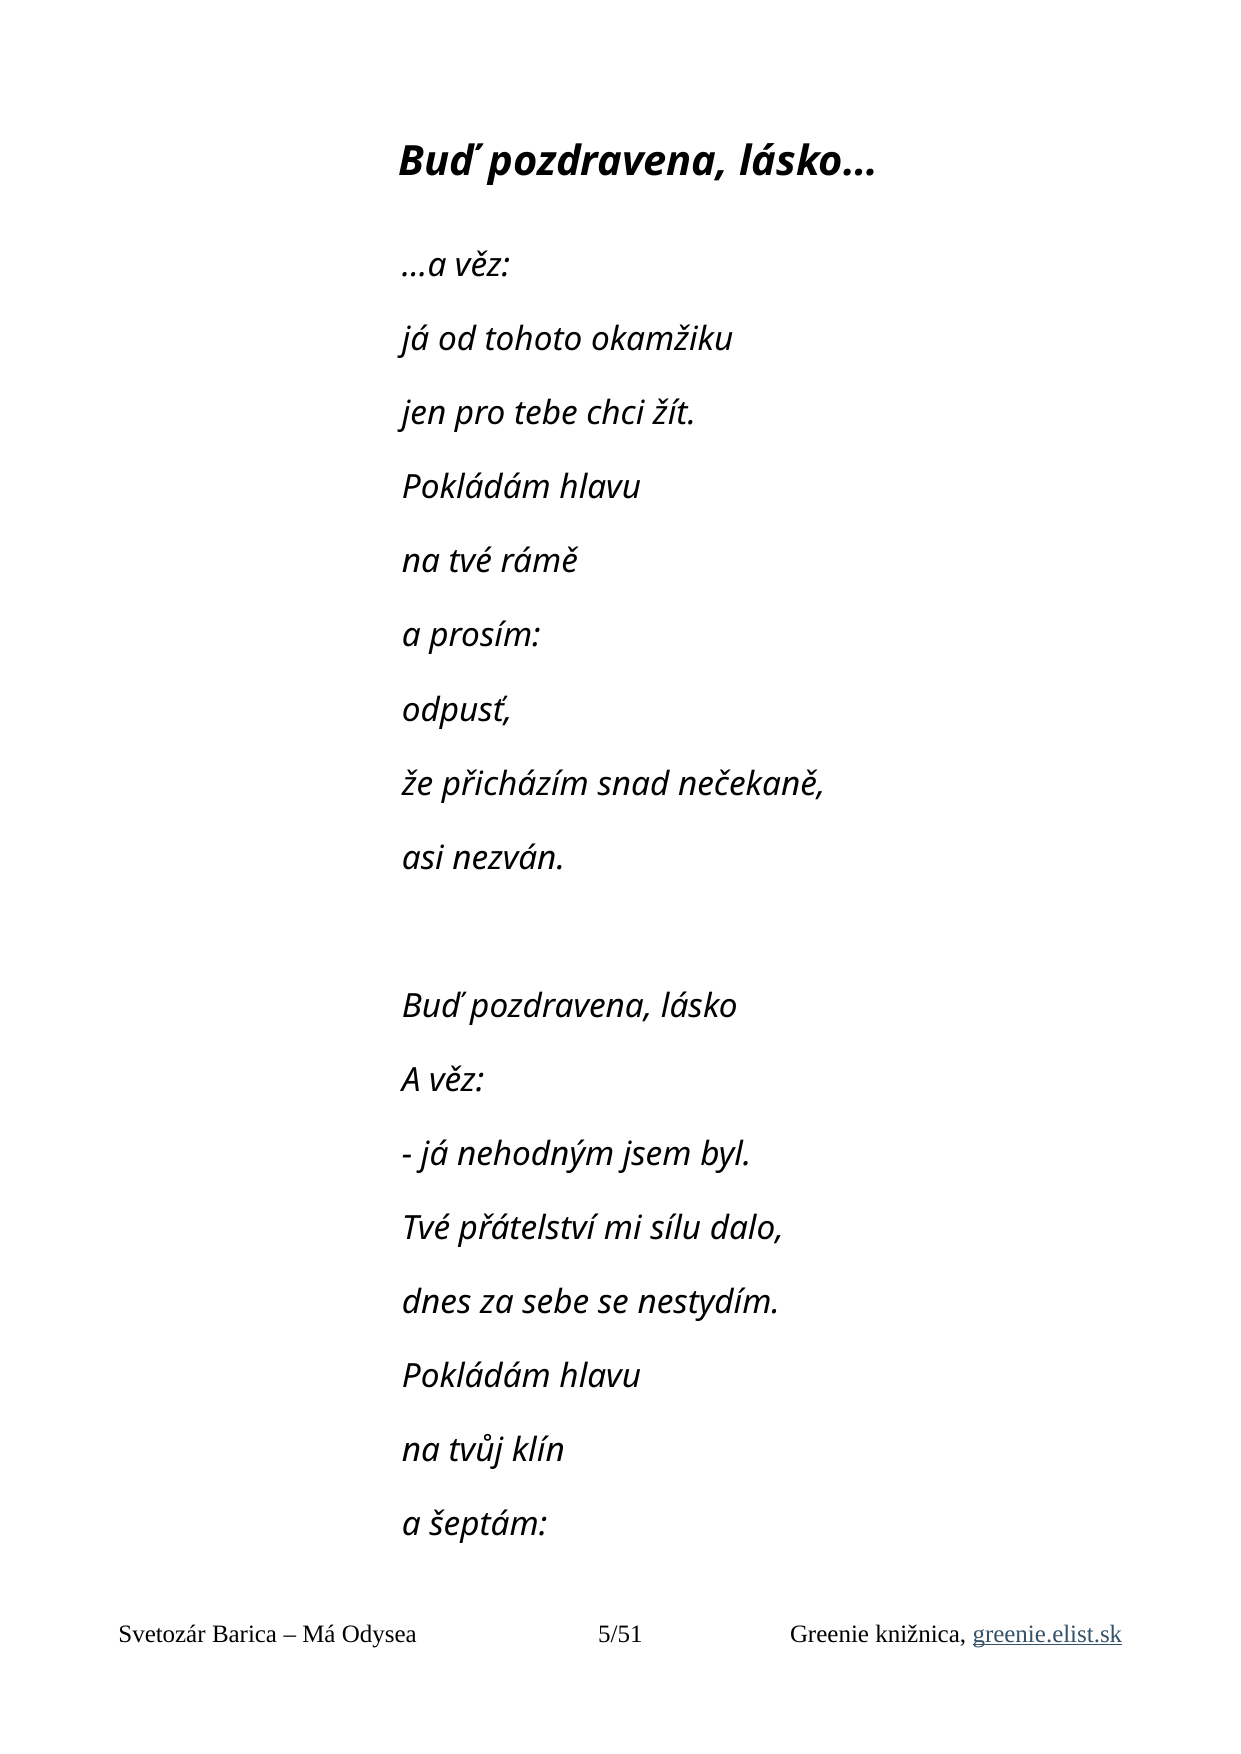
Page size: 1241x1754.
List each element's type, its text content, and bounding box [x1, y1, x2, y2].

text asi nezván. [402, 833, 1134, 879]
text a prosím: [402, 611, 1134, 657]
text - já nehodným jsem byl. [402, 1130, 1134, 1175]
text Pokládám hlavu [402, 1352, 1134, 1397]
text odpusť, [402, 685, 1134, 731]
text …a věz: [402, 241, 1134, 286]
text na tvé rámě [402, 537, 1134, 583]
text jen pro tebe chci žít. [402, 389, 1134, 434]
text já od tohoto okamžiku [402, 315, 1134, 360]
text Buď pozdravena, lásko [402, 982, 1134, 1027]
text Pokládám hlavu [402, 463, 1134, 508]
subtitle Buď pozdravena, lásko… [398, 131, 1134, 188]
text že přicházím snad nečekaně, [402, 759, 1134, 805]
text Tvé přátelství mi sílu dalo, [402, 1204, 1134, 1249]
text na tvůj klín [402, 1426, 1134, 1471]
text a šeptám: [402, 1500, 1134, 1545]
text A věz: [402, 1056, 1134, 1101]
text dnes za sebe se nestydím. [402, 1278, 1134, 1323]
